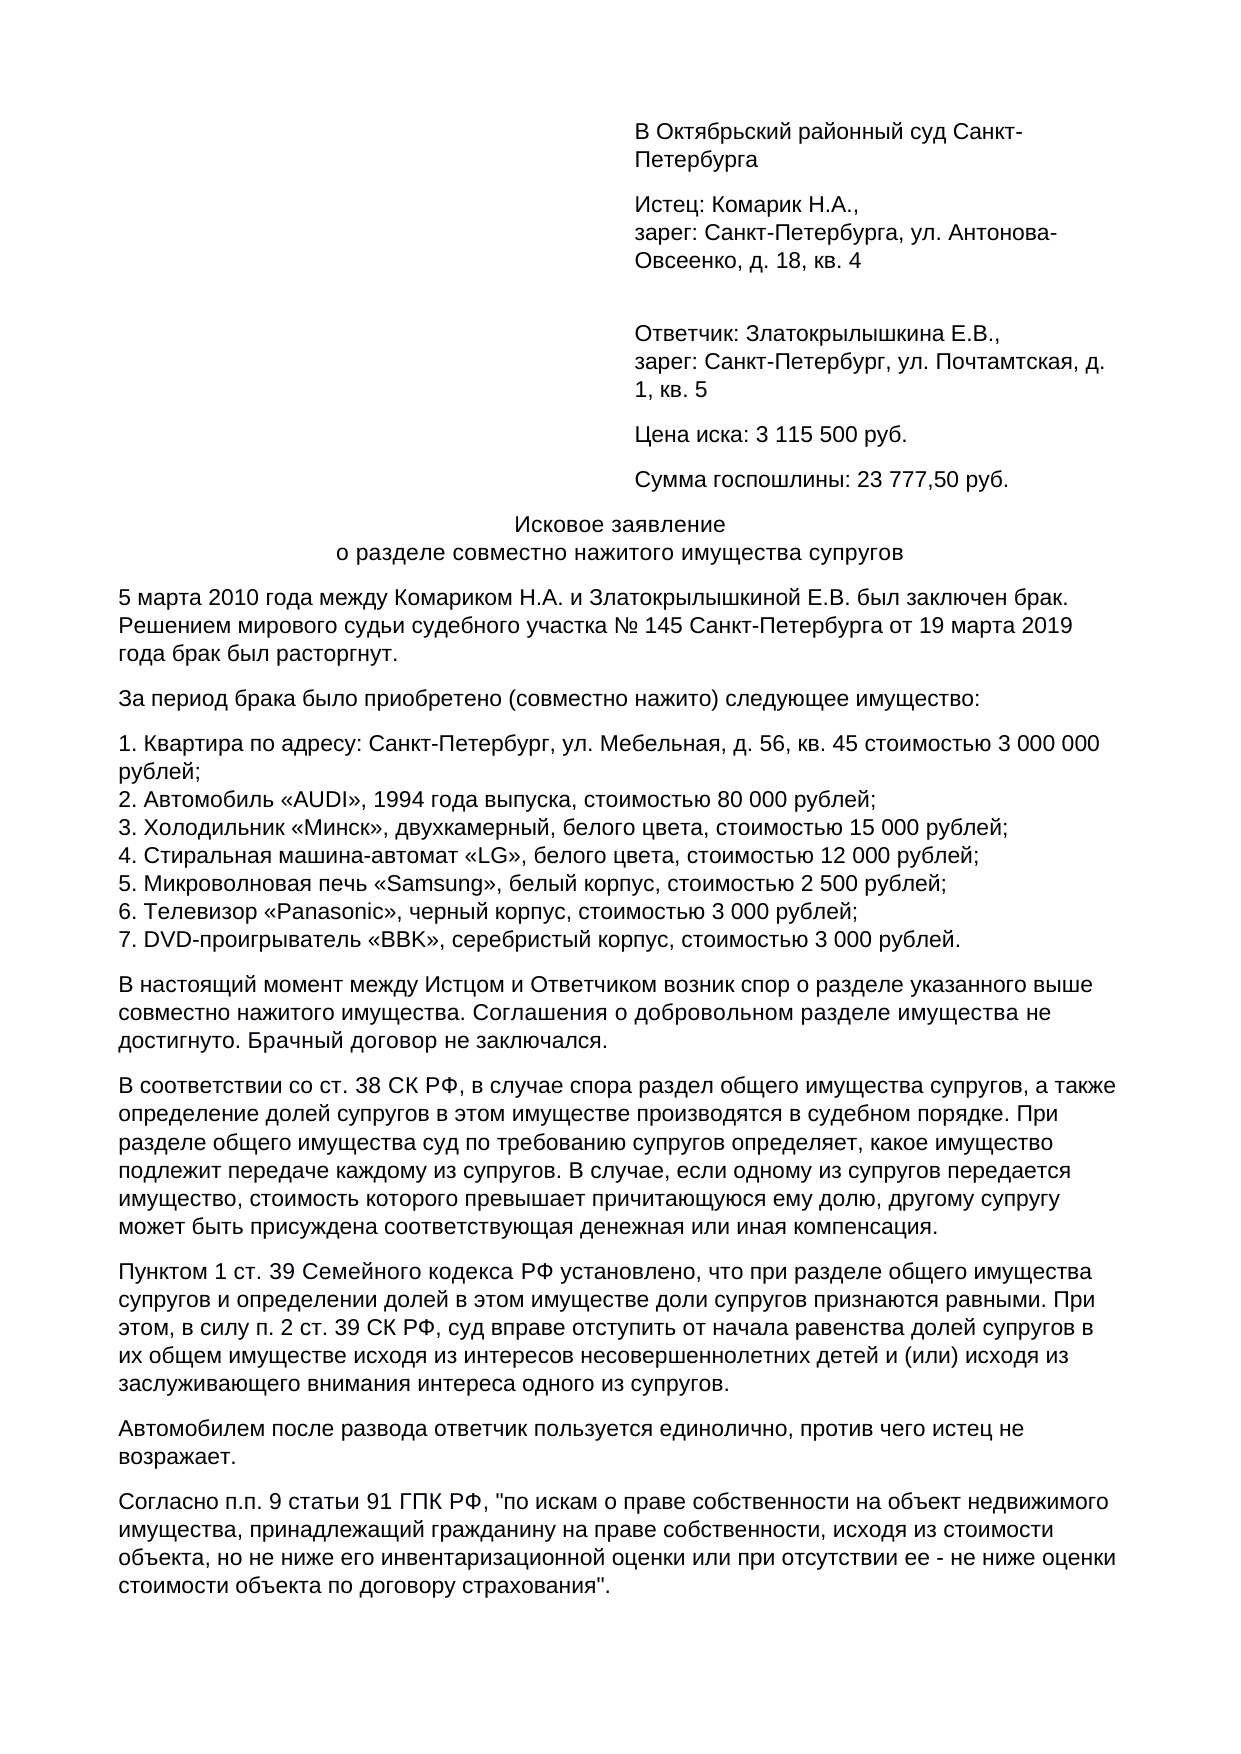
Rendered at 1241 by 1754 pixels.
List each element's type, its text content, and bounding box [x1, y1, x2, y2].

text Согласно п.п. 9 статьи 91 ГПК РФ, "по искам о праве собственности на объект недвижимого имущества, принадлежащий гражданину на праве собственности, исходя из стоимости объекта, но не ниже его инвентаризационной оценки или при отсутствии ее - не ниже оценки стоимости объекта по договору страхования". [118, 1488, 1122, 1599]
text В настоящий момент между Истцом и Ответчиком возник спор о разделе указанного выше совместно нажитого имущества. Соглашения о добровольном разделе имущества не достигнуто. Брачный договор не заключался. [118, 971, 1122, 1054]
text Автомобилем после развода ответчик пользуется единолично, против чего истец не возражает. [118, 1415, 1122, 1469]
text В соответствии со ст. 38 СК РФ, в случае спора раздел общего имущества супругов, а также определение долей супругов в этом имуществе производятся в судебном порядке. При разделе общего имущества суд по требованию супругов определяет, какое имущество подлежит передаче каждому из супругов. В случае, если одному из супругов передается имущество, стоимость которого превышает причитающуюся ему долю, другому супругу может быть присуждена соответствующая денежная или иная компенсация. [118, 1072, 1122, 1239]
text Цена иска: 3 115 500 руб. [634, 421, 1122, 448]
text Ответчик: Златокрылышкина Е.В., зарег: Санкт-Петербург, ул. Почтамтская, д. 1, кв. 5 [634, 320, 1122, 403]
text 5 марта 2010 года между Комариком Н.А. и Златокрылышкиной Е.В. был заключен брак. Решением мирового судьи судебного участка № 145 Санкт-Петербурга от 19 марта 2019 года брак был расторгнут. [118, 584, 1122, 666]
text Исковое заявление о разделе совместно нажитого имущества супругов [118, 511, 1122, 565]
text В Октябрьский районный суд Санкт-Петербурга [634, 118, 1122, 173]
text За период брака было приобретено (совместно нажито) следующее имущество: [118, 685, 1122, 711]
text Сумма госпошлины: 23 777,50 руб. [634, 466, 1122, 492]
text Истец: Комарик Н.А., зарег: Санкт-Петербурга, ул. Антонова-Овсеенко, д. 18, кв. 4 [634, 191, 1122, 302]
text 1. Квартира по адресу: Санкт-Петербург, ул. Мебельная, д. 56, кв. 45 стоимостью 3 000 000 рублей; 2. Автомобиль «AUDI», 1994 года выпуска, стоимостью 80 000 рублей; 3. Холодильник «Минск», двухкамерный, белого цвета, стоимостью 15 000 рублей; 4. Стиральная машина-автомат «LG», белого цвета, стоимостью 12 000 рублей; 5. Микроволновая печь «Samsung», белый корпус, стоимостью 2 500 рублей; 6. Телевизор «Panasonic», черный корпус, стоимостью 3 000 рублей; 7. DVD-проигрыватель «BBK», серебристый корпус, стоимостью 3 000 рублей. [118, 729, 1122, 953]
text Пунктом 1 ст. 39 Семейного кодекса РФ установлено, что при разделе общего имущества супругов и определении долей в этом имуществе доли супругов признаются равными. При этом, в силу п. 2 ст. 39 СК РФ, суд вправе отступить от начала равенства долей супругов в их общем имуществе исходя из интересов несовершеннолетних детей и (или) исходя из заслуживающего внимания интереса одного из супругов. [118, 1258, 1122, 1397]
